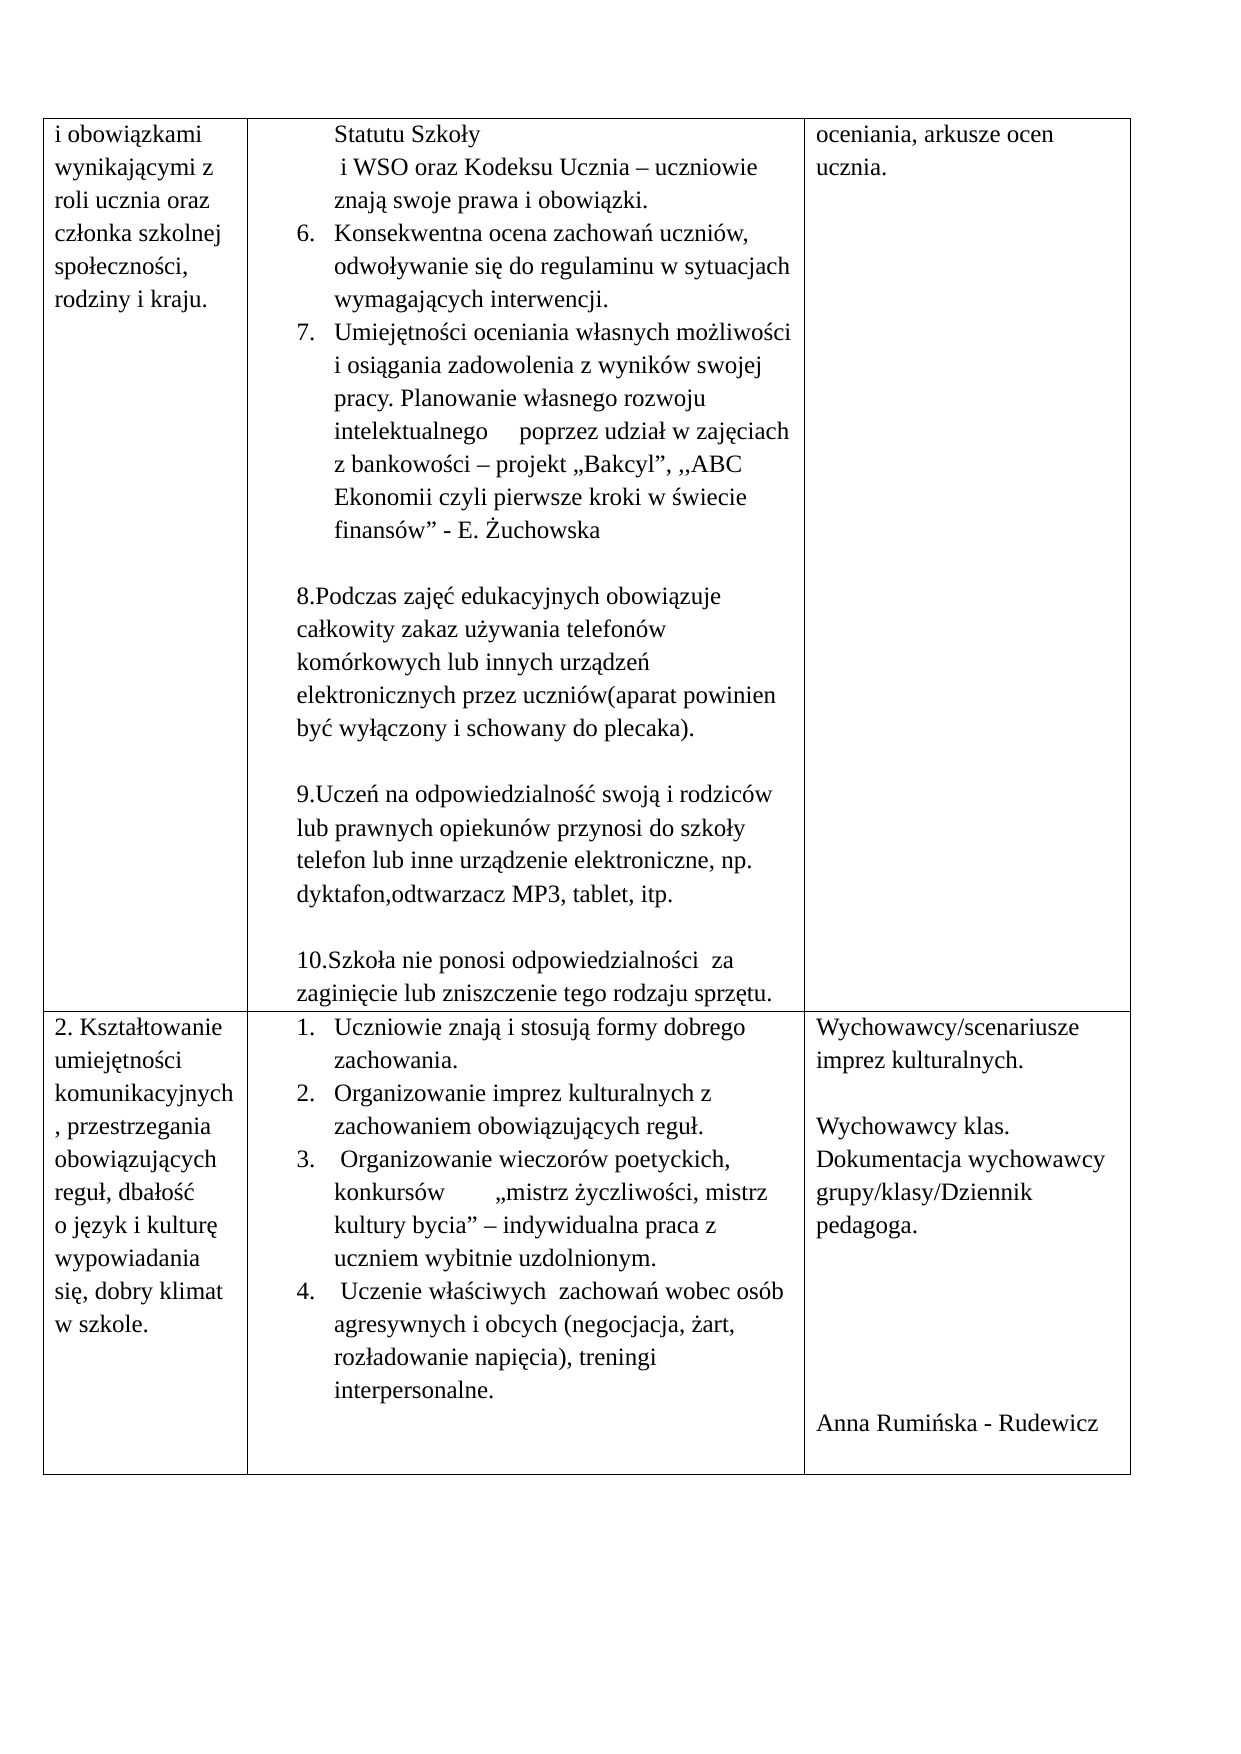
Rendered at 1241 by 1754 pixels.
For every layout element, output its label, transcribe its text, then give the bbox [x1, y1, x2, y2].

table_cell oceniania, arkusze ocen ucznia. [805, 119, 1130, 1011]
table_cell 2. Kształtowanie umiejętności komunikacyjnych, przestrzegania obowiązujących reguł, dbałość o język i kulturę wypowiadania się, dobry klimat w szkole. [44, 1012, 247, 1474]
table_cell Statutu Szkoły i WSO oraz Kodeksu Ucznia – uczniowie znają swoje prawa i obowiązki. Konsekwentna ocena zachowań uczniów, odwoływanie się do regulaminu w sytuacjach wymagających interwencji. Umiejętności oceniania własnych możliwości i osiągania zadowolenia z wyników swojej pracy. Planowanie własnego rozwoju intelektualnego poprzez udział w zajęciach z bankowości – projekt „Bakcyl”, ,,ABC Ekonomii czyli pierwsze kroki w świecie finansów” - E. Żuchowska 8.Podczas zajęć edukacyjnych obowiązuje całkowity zakaz używania telefonów komórkowych lub innych urządzeń elektronicznych przez uczniów(aparat powinien być wyłączony i schowany do plecaka). 9.Uczeń na odpowiedzialność swoją i rodziców lub prawnych opiekunów przynosi do szkoły telefon lub inne urządzenie elektroniczne, np. dyktafon,odtwarzacz MP3, tablet, itp. 10.Szkoła nie ponosi odpowiedzialności za zaginięcie lub zniszczenie tego rodzaju sprzętu. [248, 119, 804, 1011]
table_cell i obowiązkami wynikającymi z roli ucznia oraz członka szkolnej społeczności, rodziny i kraju. [44, 119, 247, 1011]
table_cell Wychowawcy/scenariusze imprez kulturalnych. Wychowawcy klas. Dokumentacja wychowawcy grupy/klasy/Dziennik pedagoga. Anna Rumińska - Rudewicz [805, 1012, 1130, 1474]
table_cell Uczniowie znają i stosują formy dobrego zachowania. Organizowanie imprez kulturalnych z zachowaniem obowiązujących reguł. Organizowanie wieczorów poetyckich, konkursów „mistrz życzliwości, mistrz kultury bycia” – indywidualna praca z uczniem wybitnie uzdolnionym. Uczenie właściwych zachowań wobec osób agresywnych i obcych (negocjacja, żart, rozładowanie napięcia), treningi interpersonalne. [248, 1012, 804, 1474]
